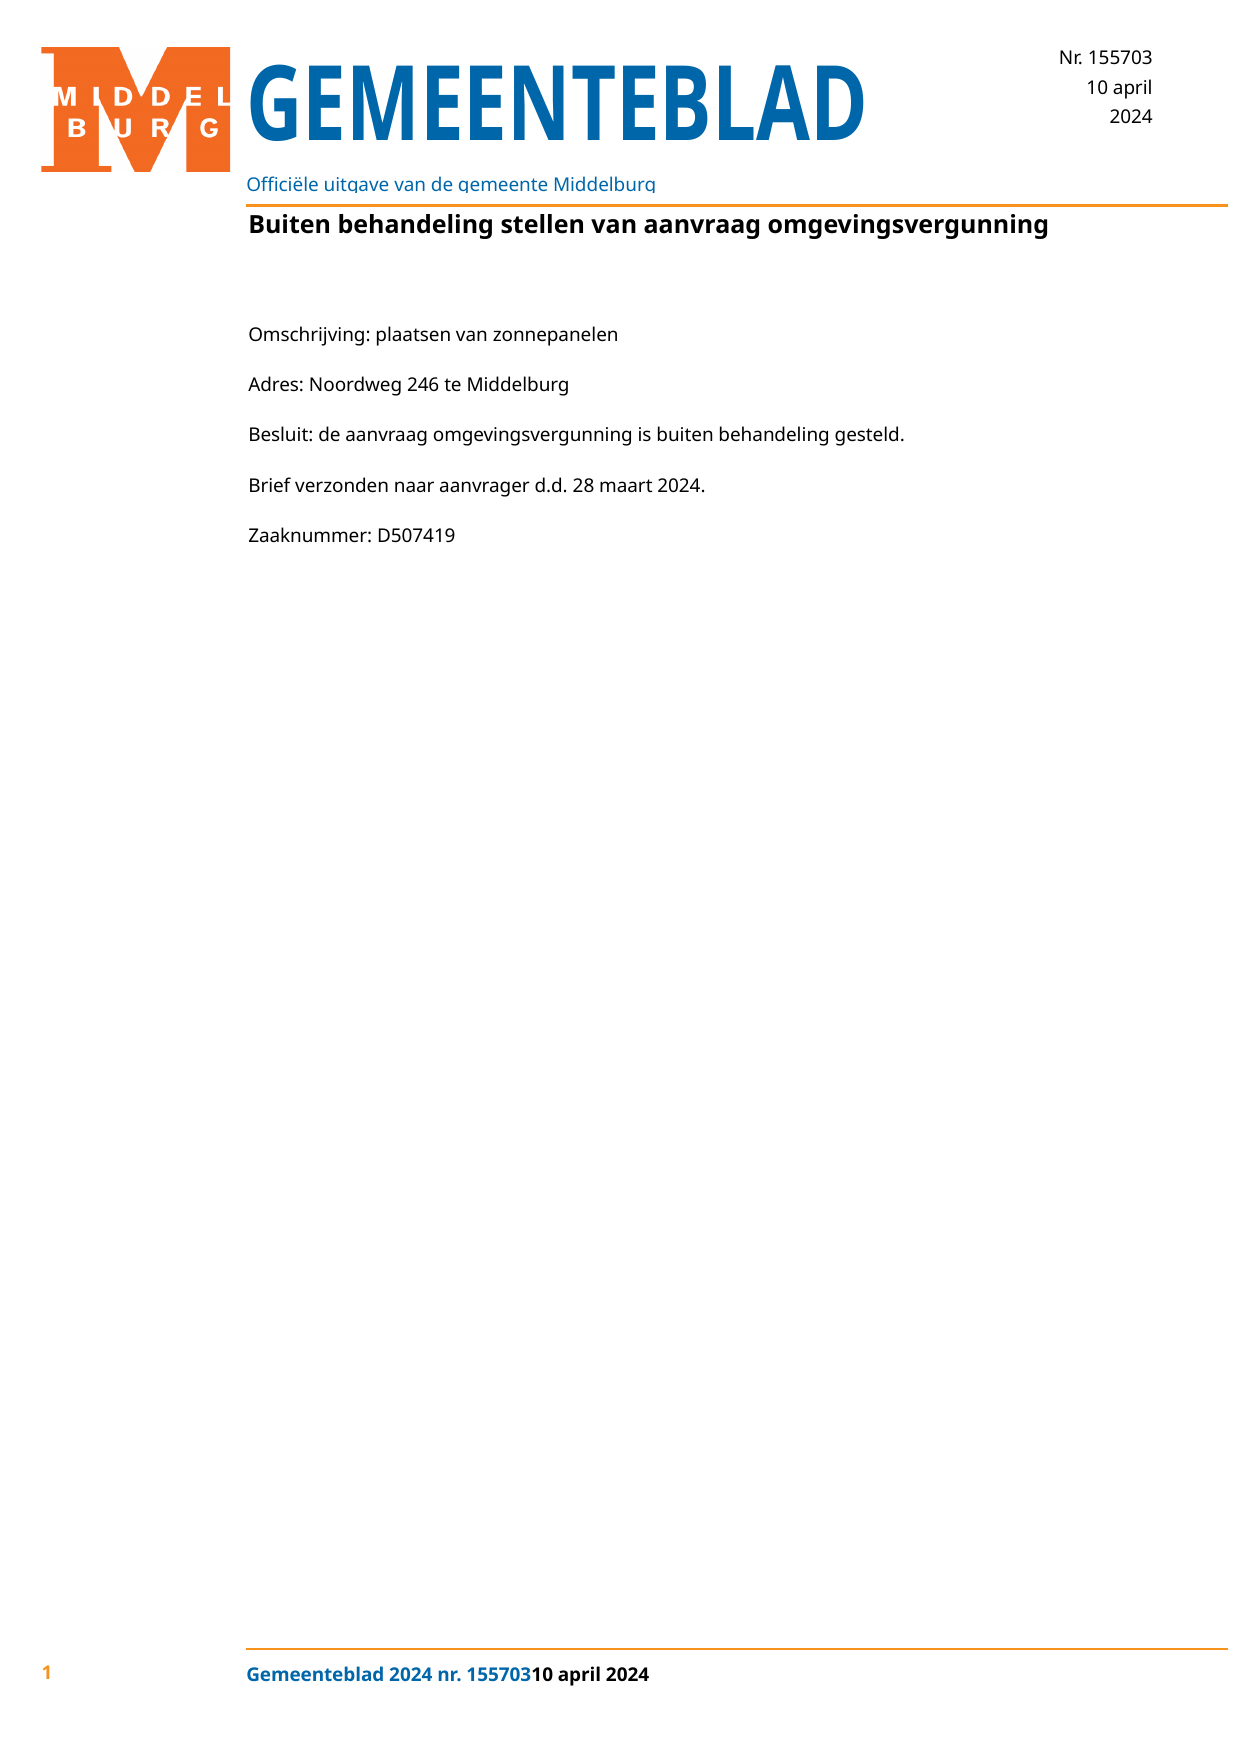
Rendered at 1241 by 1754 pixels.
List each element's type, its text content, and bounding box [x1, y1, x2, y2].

text Zaaknummer: D507419 [248, 522, 1152, 548]
text Buiten behandeling stellen van aanvraag omgevingsvergunning [248, 207, 1152, 241]
text Brief verzonden naar aanvrager d.d. 28 maart 2024. [248, 472, 1152, 498]
text Adres: Noordweg 246 te Middelburg [248, 371, 1152, 397]
text Omschrijving: plaatsen van zonnepanelen [248, 321, 1152, 346]
text Besluit: de aanvraag omgevingsvergunning is buiten behandeling gesteld. [248, 422, 1152, 447]
picture [41, 47, 231, 172]
